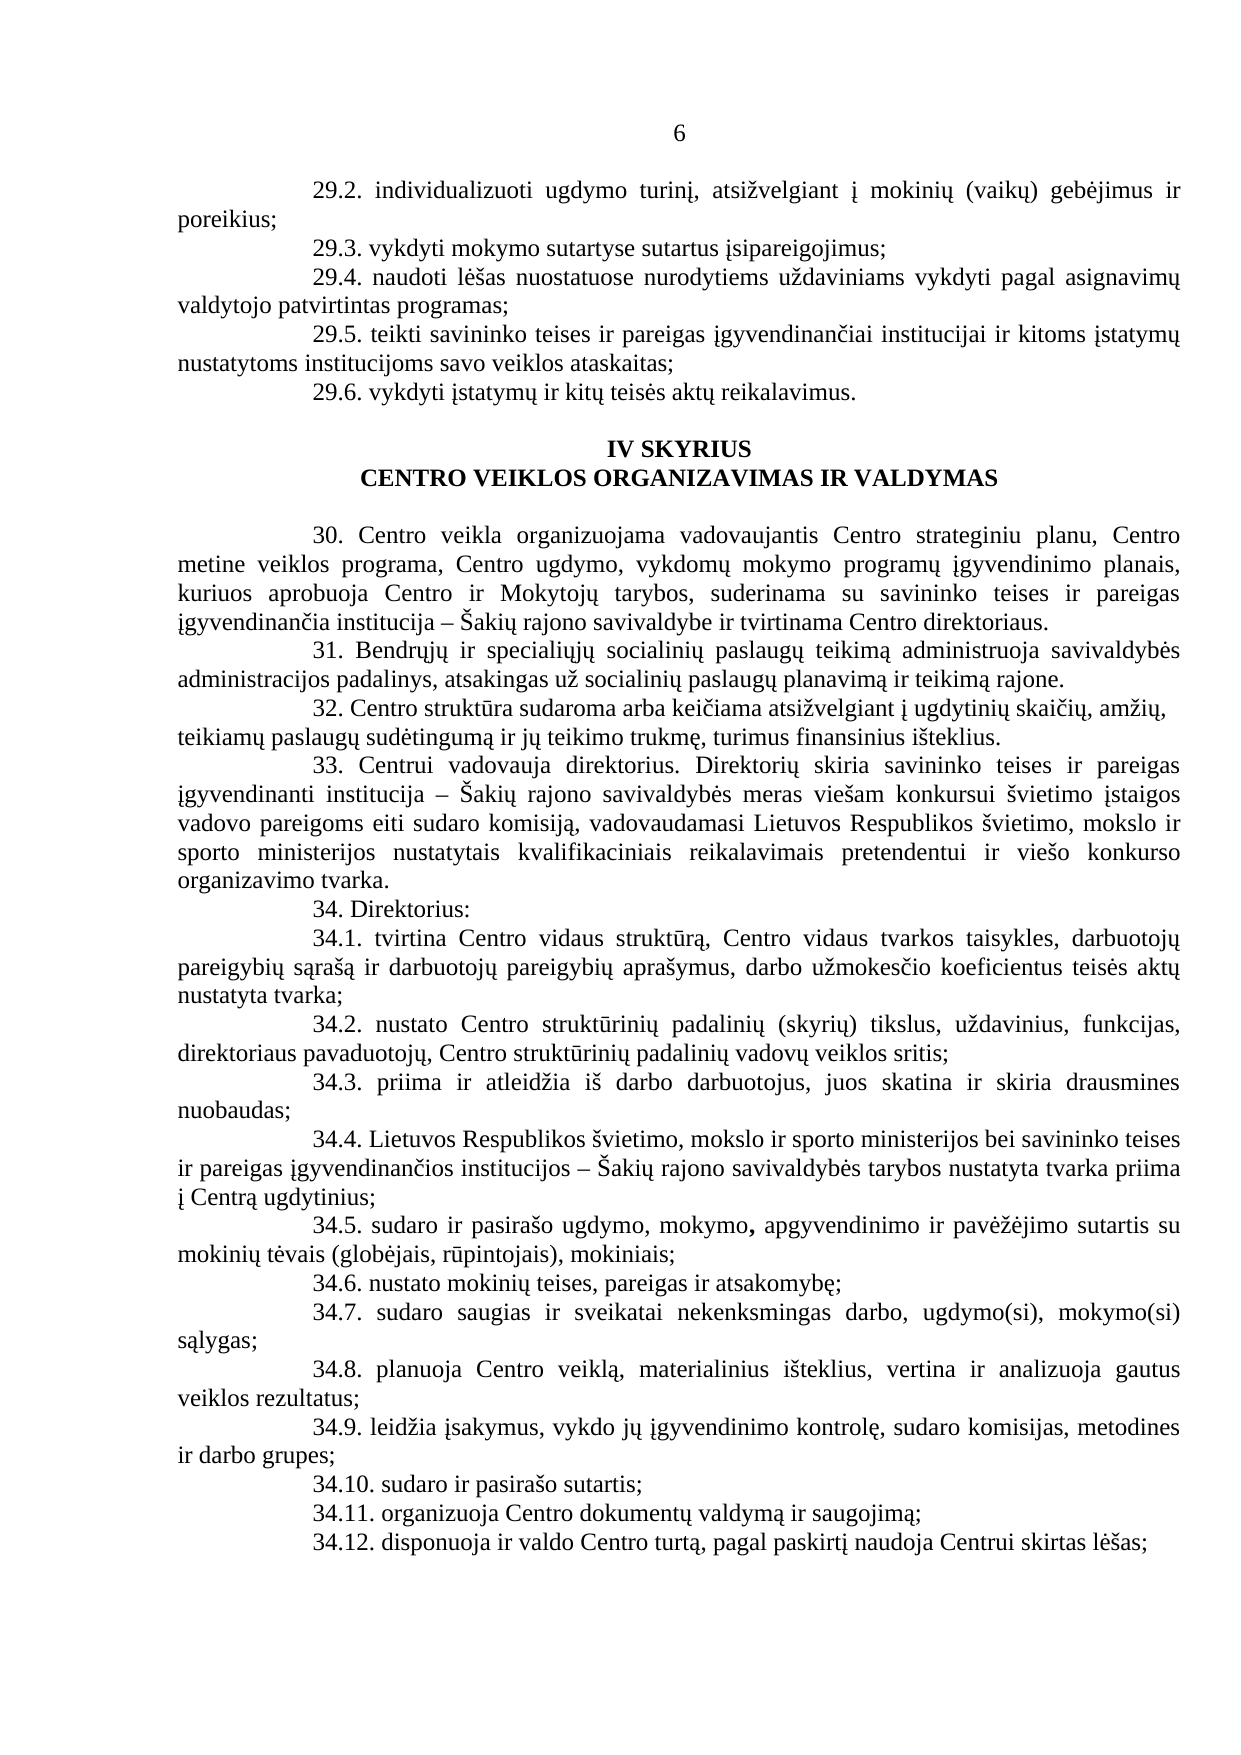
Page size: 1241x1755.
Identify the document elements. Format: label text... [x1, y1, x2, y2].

text 29.3. vykdyti mokymo sutartyse sutartus įsipareigojimus; [177, 233, 1181, 262]
text 34.2. nustato Centro struktūrinių padalinių (skyrių) tikslus, uždavinius, funkcijas, direktoriaus pavaduotojų, Centro struktūrinių padalinių vadovų veiklos sritis; [177, 1009, 1181, 1067]
text 34.8. planuoja Centro veiklą, materialinius išteklius, vertina ir analizuoja gautus veiklos rezultatus; [177, 1354, 1181, 1412]
text 34.10. sudaro ir pasirašo sutartis; [177, 1469, 1181, 1498]
text 31. Bendrųjų ir specialiųjų socialinių paslaugų teikimą administruoja savivaldybės administracijos padalinys, atsakingas už socialinių paslaugų planavimą ir teikimą rajone. [177, 636, 1181, 693]
text 29.5. teikti savininko teises ir pareigas įgyvendinančiai institucijai ir kitoms įstatymų nustatytoms institucijoms savo veiklos ataskaitas; [177, 319, 1181, 377]
text CENTRO VEIKLOS ORGANIZAVIMAS IR VALDYMAS [177, 463, 1181, 492]
text 34.4. Lietuvos Respublikos švietimo, mokslo ir sporto ministerijos bei savininko teises ir pareigas įgyvendinančios institucijos – Šakių rajono savivaldybės tarybos nustatyta tvarka priima į Centrą ugdytinius; [177, 1124, 1181, 1211]
text 34.11. organizuoja Centro dokumentų valdymą ir saugojimą; [177, 1498, 1181, 1527]
text 34.7. sudaro saugias ir sveikatai nekenksmingas darbo, ugdymo(si), mokymo(si) sąlygas; [177, 1297, 1181, 1354]
text IV SKYRIUS [177, 434, 1181, 463]
text 34.3. priima ir atleidžia iš darbo darbuotojus, juos skatina ir skiria drausmines nuobaudas; [177, 1067, 1181, 1124]
text 34. Direktorius: [177, 894, 1181, 923]
text 29.4. naudoti lėšas nuostatuose nurodytiems uždaviniams vykdyti pagal asignavimų valdytojo patvirtintas programas; [177, 262, 1181, 319]
text 34.1. tvirtina Centro vidaus struktūrą, Centro vidaus tvarkos taisykles, darbuotojų pareigybių sąrašą ir darbuotojų pareigybių aprašymus, darbo užmokesčio koeficientus teisės aktų nustatyta tvarka; [177, 923, 1181, 1009]
text 34.12. disponuoja ir valdo Centro turtą, pagal paskirtį naudoja Centrui skirtas lėšas; [177, 1527, 1181, 1556]
text 29.2. individualizuoti ugdymo turinį, atsižvelgiant į mokinių (vaikų) gebėjimus ir poreikius; [177, 176, 1181, 233]
text 30. Centro veikla organizuojama vadovaujantis Centro strateginiu planu, Centro metine veiklos programa, Centro ugdymo, vykdomų mokymo programų įgyvendinimo planais, kuriuos aprobuoja Centro ir Mokytojų tarybos, suderinama su savininko teises ir pareigas įgyvendinančia institucija – Šakių rajono savivaldybe ir tvirtinama Centro direktoriaus. [177, 521, 1181, 636]
text 29.6. vykdyti įstatymų ir kitų teisės aktų reikalavimus. [177, 377, 1181, 406]
text 34.6. nustato mokinių teises, pareigas ir atsakomybę; [177, 1268, 1181, 1297]
text 34.5. sudaro ir pasirašo ugdymo, mokymo, apgyvendinimo ir pavėžėjimo sutartis su mokinių tėvais (globėjais, rūpintojais), mokiniais; [177, 1211, 1181, 1268]
text 32. Centro struktūra sudaroma arba keičiama atsižvelgiant į ugdytinių skaičių, amžių, teikiamų paslaugų sudėtingumą ir jų teikimo trukmę, turimus finansinius išteklius. [177, 693, 1181, 751]
text 34.9. leidžia įsakymus, vykdo jų įgyvendinimo kontrolę, sudaro komisijas, metodines ir darbo grupes; [177, 1412, 1181, 1469]
text 33. Centrui vadovauja direktorius. Direktorių skiria savininko teises ir pareigas įgyvendinanti institucija – Šakių rajono savivaldybės meras viešam konkursui švietimo įstaigos vadovo pareigoms eiti sudaro komisiją, vadovaudamasi Lietuvos Respublikos švietimo, mokslo ir sporto ministerijos nustatytais kvalifikaciniais reikalavimais pretendentui ir viešo konkurso organizavimo tvarka. [177, 751, 1181, 894]
